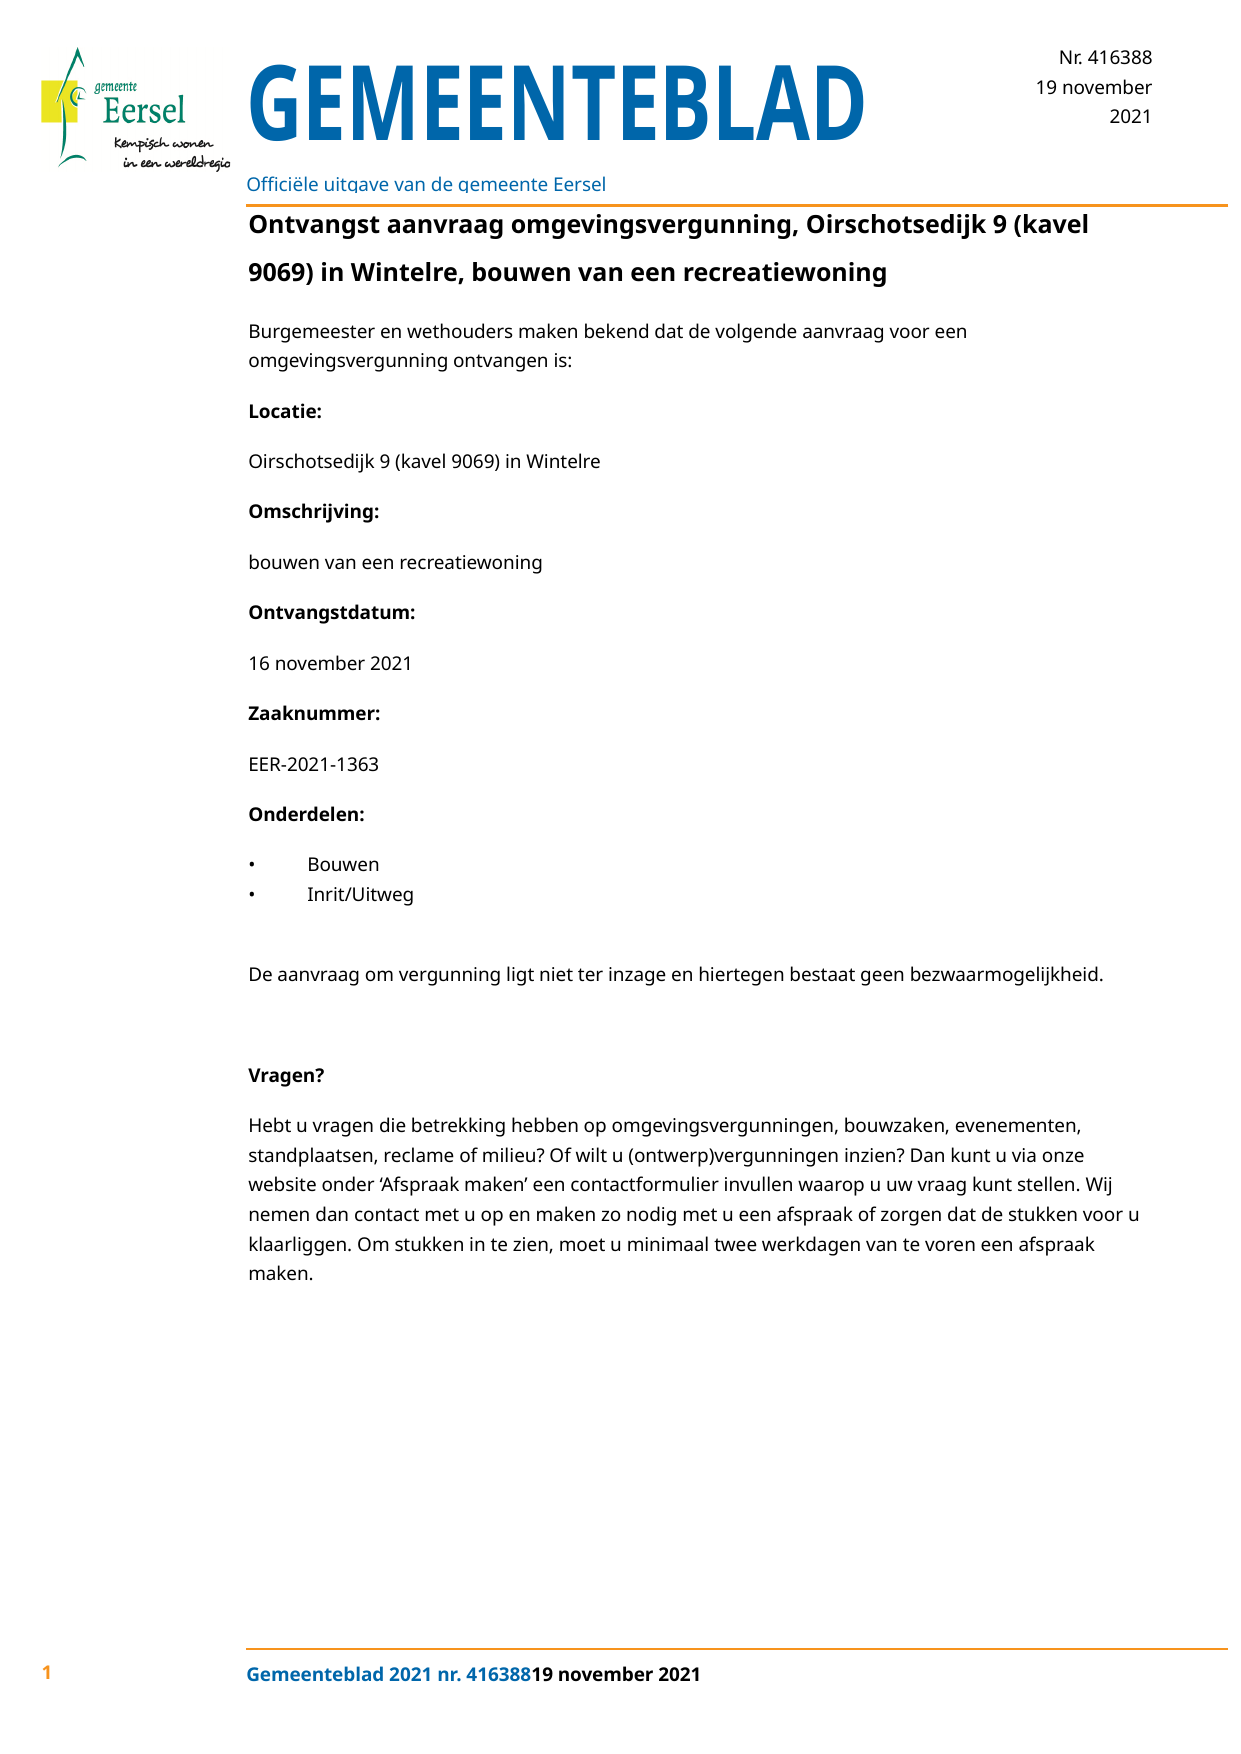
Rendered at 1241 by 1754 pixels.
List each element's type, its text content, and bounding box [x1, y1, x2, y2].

picture [41, 47, 231, 172]
text Omschrijving: [248, 499, 1152, 524]
list Bouwen [248, 852, 1152, 877]
text EER-2021-1363 [248, 751, 1152, 777]
text Locatie: [248, 398, 1152, 424]
text Onderdelen: [248, 801, 1152, 827]
text Ontvangstdatum: [248, 599, 1152, 625]
text De aanvraag om vergunning ligt niet ter inzage en hiertegen bestaat geen bezwaarmogelijkheid. [248, 961, 1152, 987]
text Burgemeester en wethouders maken bekend dat de volgende aanvraag voor een omgevingsvergunning ontvangen is: [248, 318, 1152, 373]
text Ontvangst aanvraag omgevingsvergunning, Oirschotsedijk 9 (kavel 9069) in Wintelre, bouwen van een recreatiewoning [248, 207, 1152, 288]
text 16 november 2021 [248, 650, 1152, 676]
list Inrit/Uitweg [248, 881, 1152, 907]
text Hebt u vragen die betrekking hebben op omgevingsvergunningen, bouwzaken, evenementen, standplaatsen, reclame of milieu? Of wilt u (ontwerp)vergunningen inzien? Dan kunt u via onze website onder ‘Afspraak maken’ een contactformulier invullen waarop u uw vraag kunt stellen. Wij nemen dan contact met u op en maken zo nodig met u een afspraak of zorgen dat de stukken voor u klaarliggen. Om stukken in te zien, moet u minimaal twee werkdagen van te voren een afspraak maken. [248, 1112, 1152, 1286]
text Zaaknummer: [248, 700, 1152, 726]
text Vragen? [248, 1062, 1152, 1088]
text Oirschotsedijk 9 (kavel 9069) in Wintelre [248, 448, 1152, 474]
text bouwen van een recreatiewoning [248, 549, 1152, 575]
